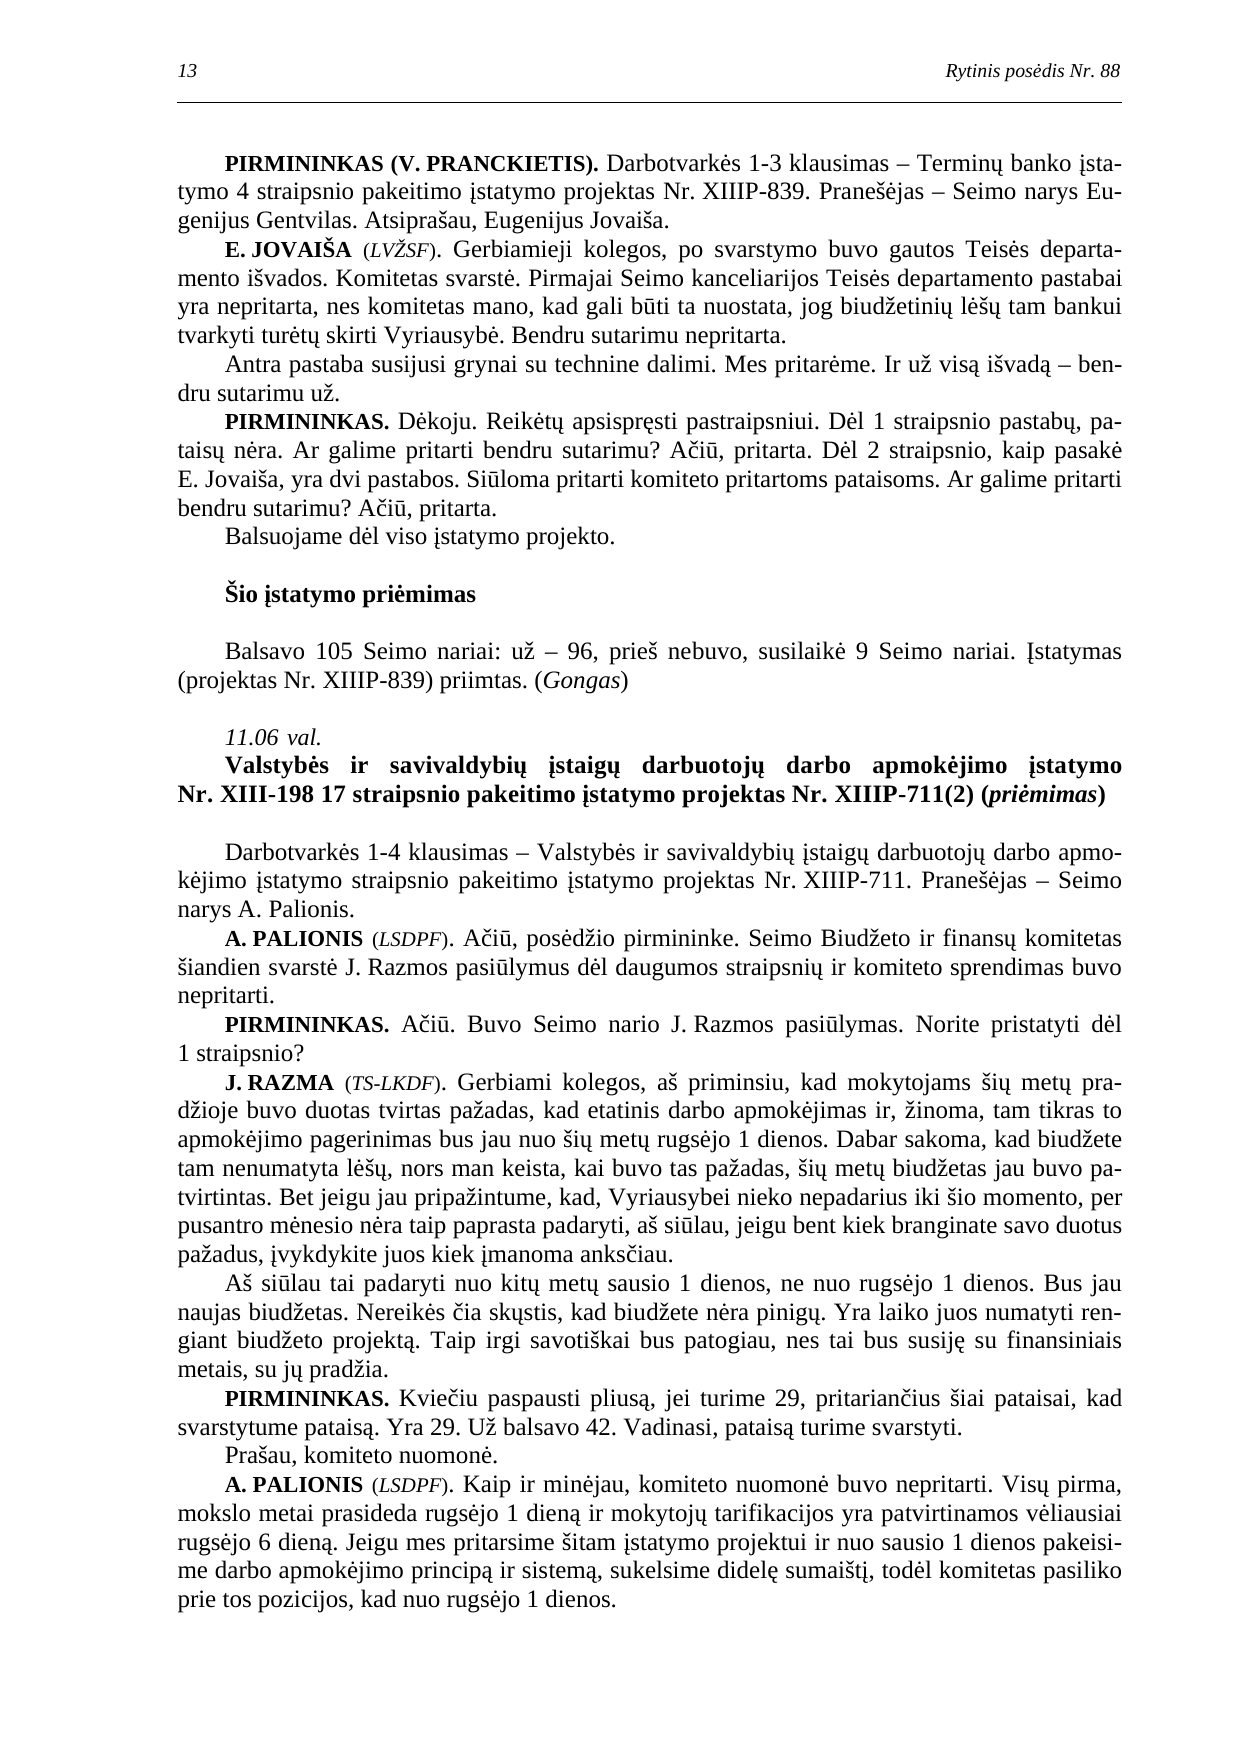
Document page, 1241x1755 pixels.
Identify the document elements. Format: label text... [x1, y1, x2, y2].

text Dar­bo­tvarkės 1-4 klau­si­mas – Vals­ty­bės ir sa­vi­val­dy­bių įstai­gų dar­buo­to­jų dar­bo ap­mo­kė­ji­mo įsta­ty­mo straips­nio pa­kei­ti­mo įsta­ty­mo pro­jek­tas Nr. XIIIP-711. Pra­ne­šė­jas – Sei­mo na­rys A. Pa­lio­nis. [177, 837, 1122, 923]
text J. RAZMA (TS-LKDF). Ger­bia­mi ko­le­gos, aš pri­min­siu, kad mo­ky­to­jams šių me­tų pra­džio­je bu­vo duo­tas tvir­tas pa­ža­das, kad eta­ti­nis dar­bo ap­mo­kė­ji­mas ir, ži­no­ma, tam tik­ras to ap­mo­kė­ji­mo pa­ge­ri­ni­mas bus jau nuo šių me­tų rug­sė­jo 1 die­nos. Da­bar sa­ko­ma, kad biu­dže­te tam ne­nu­ma­ty­ta lė­šų, nors man keis­ta, kai bu­vo tas pa­ža­das, šių me­tų biu­dže­tas jau bu­vo pa­tvir­tin­tas. Bet jei­gu jau pri­pa­žin­tu­me, kad, Vy­riau­sy­bei nie­ko ne­pa­da­rius iki šio mo­men­to, per pus­an­tro mė­ne­sio nė­ra taip pa­pras­ta pa­da­ry­ti, aš siū­lau, jei­gu bent kiek bran­gi­na­te sa­vo duo­tus pa­ža­dus, įvyk­dy­ki­te juos kiek įma­no­ma anks­čiau. [177, 1067, 1122, 1268]
text PIRMININKAS. Dė­ko­ju. Rei­kė­tų ap­si­spręs­ti pa­straips­niui. Dėl 1 straips­nio pa­sta­bų, pa­tai­sų nė­ra. Ar ga­li­me pri­tar­ti ben­dru su­ta­ri­mu? Ačiū, pri­tar­ta. Dėl 2 straips­nio, kaip pa­sa­kė E. Jo­vai­ša, yra dvi pa­sta­bos. Siū­lo­ma pri­tar­ti ko­mi­te­to pri­tar­toms pa­tai­soms. Ar ga­li­me pri­tar­ti ben­dru su­ta­ri­mu? Ačiū, pri­tar­ta. [177, 406, 1122, 521]
text 11.06 val. [224, 723, 1122, 750]
text Aš siū­lau tai pa­da­ry­ti nuo ki­tų me­tų sau­sio 1 die­nos, ne nuo rug­sė­jo 1 die­nos. Bus jau nau­jas biu­dže­tas. Ne­rei­kės čia skųs­tis, kad biu­dže­te nė­ra pi­ni­gų. Yra lai­ko juos nu­ma­ty­ti ren­giant biu­dže­to pro­jek­tą. Taip ir­gi sa­vo­tiš­kai bus pa­to­giau, nes tai bus su­si­ję su fi­nan­si­niais me­tais, su jų pra­džia. [177, 1268, 1122, 1383]
text Vals­ty­bės ir sa­vi­val­dy­bių įstai­gų dar­buo­to­jų dar­bo ap­mo­kė­ji­mo įsta­ty­mo Nr. XIII-198 17 straips­nio pa­kei­ti­mo įsta­ty­mo pro­jek­tas Nr. XIIIP-711(2) (pri­ėmi­mas) [177, 750, 1122, 808]
text A. PALIONIS (LSDPF). Kaip ir mi­nė­jau, ko­mi­te­to nuo­mo­nė bu­vo ne­pri­tar­ti. Vi­sų pir­ma, moks­lo me­tai pra­si­de­da rug­sė­jo 1 die­ną ir mo­ky­to­jų ta­ri­fi­ka­ci­jos yra pa­tvir­ti­na­mos vė­liau­siai rug­sė­jo 6 die­ną. Jei­gu mes pri­tar­si­me ši­tam įsta­ty­mo pro­jek­tui ir nuo sau­sio 1 die­nos pa­kei­si­me dar­bo ap­mo­kė­ji­mo prin­ci­pą ir sis­te­mą, su­kel­si­me di­de­lę su­maiš­tį, to­dėl ko­mi­te­tas pa­si­li­ko prie tos po­zi­ci­jos, kad nuo rug­sė­jo 1 die­nos. [177, 1469, 1122, 1613]
text E. JOVAIŠA (LVŽSF). Ger­bia­mie­ji ko­le­gos, po svars­ty­mo bu­vo gau­tos Tei­sės de­par­ta­men­to iš­va­dos. Ko­mi­te­tas svars­tė. Pir­ma­jai Sei­mo kan­ce­lia­ri­jos Tei­sės de­par­ta­men­to pa­sta­bai yra ne­pri­tar­ta, nes ko­mi­te­tas ma­no, kad ga­li bū­ti ta nuo­sta­ta, jog biu­dže­ti­nių lė­šų tam ban­kui tvar­ky­ti tu­rė­tų skir­ti Vy­riau­sy­bė. Ben­dru su­ta­ri­mu ne­pri­tar­ta. [177, 234, 1122, 349]
text Bal­sa­vo 105 Sei­mo na­riai: už – 96, prieš ne­bu­vo, su­si­lai­kė 9 Sei­mo na­riai. Įsta­ty­mas (pro­jek­tas Nr. XIIIP-839) pri­im­tas. (Gon­gas) [177, 636, 1122, 694]
text Šio įsta­ty­mo pri­ėmi­mas [177, 579, 1122, 608]
text Bal­suo­ja­me dėl vi­so įsta­ty­mo pro­jek­to. [177, 521, 1122, 550]
text Pra­šau, ko­mi­te­to nuo­mo­nė. [177, 1440, 1122, 1469]
text PIRMININKAS. Ačiū. Bu­vo Sei­mo na­rio J. Raz­mos pa­siū­ly­mas. No­ri­te pri­sta­ty­ti dėl 1 straips­nio? [177, 1009, 1122, 1067]
text PIRMININKAS. Kvie­čiu pa­spaus­ti pliu­są, jei tu­ri­me 29, pri­ta­rian­čius šiai pa­tai­sai, kad svars­ty­tu­me pa­tai­są. Yra 29. Už bal­sa­vo 42. Va­di­na­si, pa­tai­są tu­ri­me svars­ty­ti. [177, 1383, 1122, 1440]
text PIRMININKAS (V. PRANCKIETIS). Dar­bo­tvarkės 1-3 klau­si­mas – Ter­mi­nų ban­ko įsta­ty­mo 4 straips­nio pa­kei­ti­mo įsta­ty­mo pro­jek­tas Nr. XIIIP-839. Pra­ne­šė­jas – Sei­mo na­rys Eu­ge­ni­jus Gent­vi­las. At­si­pra­šau, Eu­ge­ni­jus Jo­vai­ša. [177, 148, 1122, 234]
text A. PALIONIS (LSDPF). Ačiū, po­sė­džio pir­mi­nin­ke. Sei­mo Biu­dže­to ir fi­nan­sų ko­mi­te­tas šian­dien svars­tė J. Raz­mos pa­siū­ly­mus dėl dau­gu­mos straips­nių ir ko­mi­te­to spren­di­mas bu­vo ne­pri­tar­ti. [177, 923, 1122, 1009]
text An­tra pa­sta­ba su­si­ju­si gry­nai su tech­ni­ne da­li­mi. Mes pri­ta­rė­me. Ir už vi­są iš­va­dą – ben­dru su­ta­ri­mu už. [177, 349, 1122, 406]
